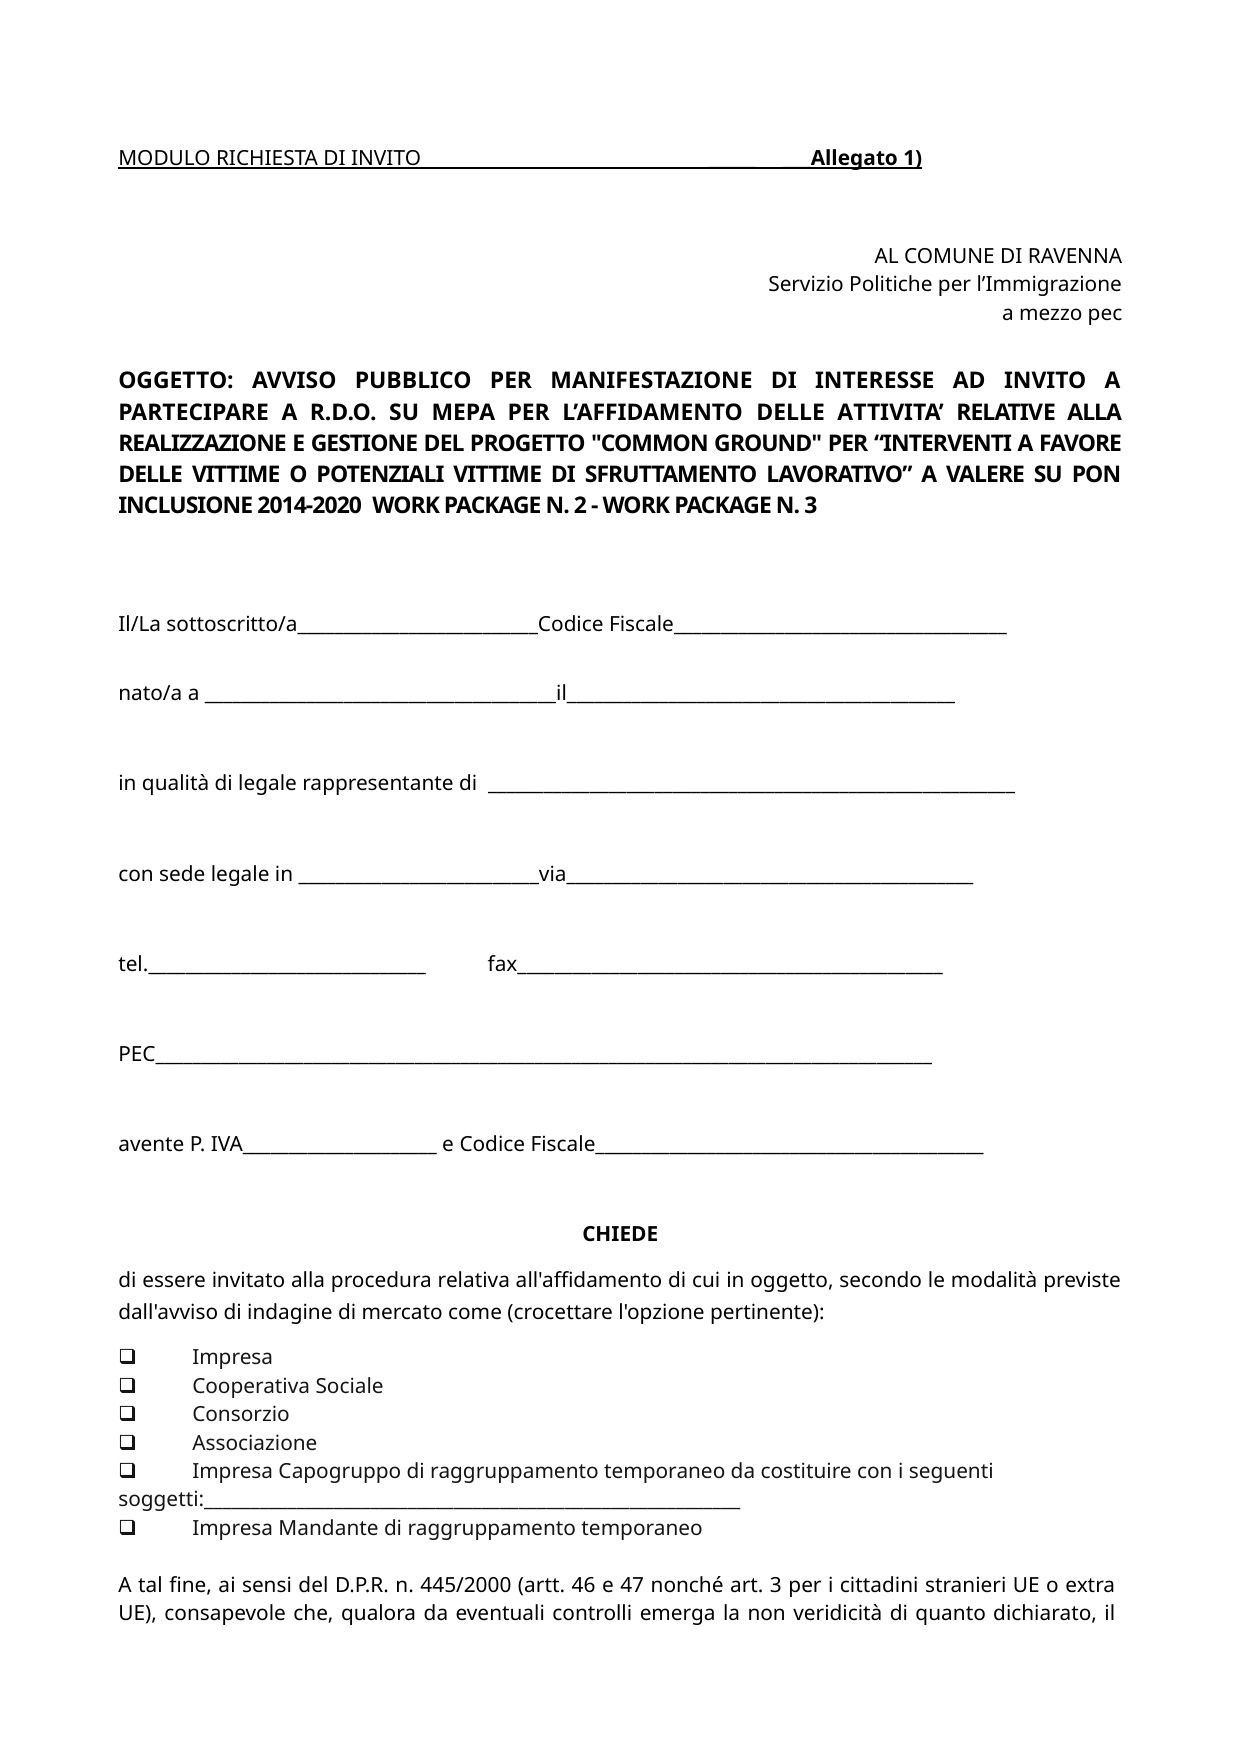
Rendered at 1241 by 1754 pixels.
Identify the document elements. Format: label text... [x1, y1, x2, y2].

text a mezzo pec [118, 298, 1122, 326]
text Il/La sottoscritto/a__________________________Codice Fiscale____________________________________ [118, 609, 1122, 637]
subtitle MODULO RICHIESTA DI INVITO _____ ___Allegato 1) [118, 143, 1122, 172]
text di essere invitato alla procedura relativa all'affidamento di cui in oggetto, secondo le modalità previste dall'avviso di indagine di mercato come (crocettare l'opzione pertinente): [118, 1265, 1122, 1326]
text PEC____________________________________________________________________________________ [118, 1039, 1122, 1068]
text con sede legale in __________________________via____________________________________________ [118, 859, 1122, 887]
text avente P. IVA_____________________ e Codice Fiscale__________________________________________ [118, 1129, 1122, 1158]
list Associazione [118, 1428, 1122, 1456]
list Impresa Mandante di raggruppamento temporaneo [118, 1513, 1122, 1541]
list Consorzio [118, 1399, 1122, 1428]
text tel.______________________________ fax______________________________________________ [118, 949, 1122, 977]
text AL COMUNE DI RAVENNA [118, 241, 1122, 269]
text in qualità di legale rappresentante di _________________________________________________________ [118, 768, 1122, 797]
list Impresa Capogruppo di raggruppamento temporaneo da costituire con i seguenti soggetti:__________________________________________________________ [118, 1456, 1122, 1513]
list Cooperativa Sociale [118, 1371, 1122, 1399]
text OGGETTO: AVVISO PUBBLICO PER MANIFESTAZIONE DI INTERESSE AD INVITO A PARTECIPARE A R.D.O. SU MEPA PER L’AFFIDAMENTO DELLE ATTIVITA’ RELATIVE ALLA REALIZZAZIONE E GESTIONE DEL PROGETTO "COMMON GROUND" PER “INTERVENTI A FAVORE DELLE VITTIME O POTENZIALI VITTIME DI SFRUTTAMENTO LAVORATIVO” A VALERE SU PON INCLUSIONE 2014-2020 Work Package n. 2 - Work Package n. 3 [118, 364, 1122, 520]
text CHIEDE [118, 1219, 1122, 1248]
list Impresa [118, 1342, 1122, 1371]
text nato/a a ______________________________________il__________________________________________ [118, 678, 1122, 707]
text Servizio Politiche per l’Immigrazione [118, 269, 1122, 298]
text A tal fine, ai sensi del D.P.R. n. 445/2000 (artt. 46 e 47 nonché art. 3 per i cittadini stranieri UE o extra UE), consapevole che, qualora da eventuali controlli emerga la non veridicità di quanto dichiarato, il [118, 1570, 1116, 1627]
